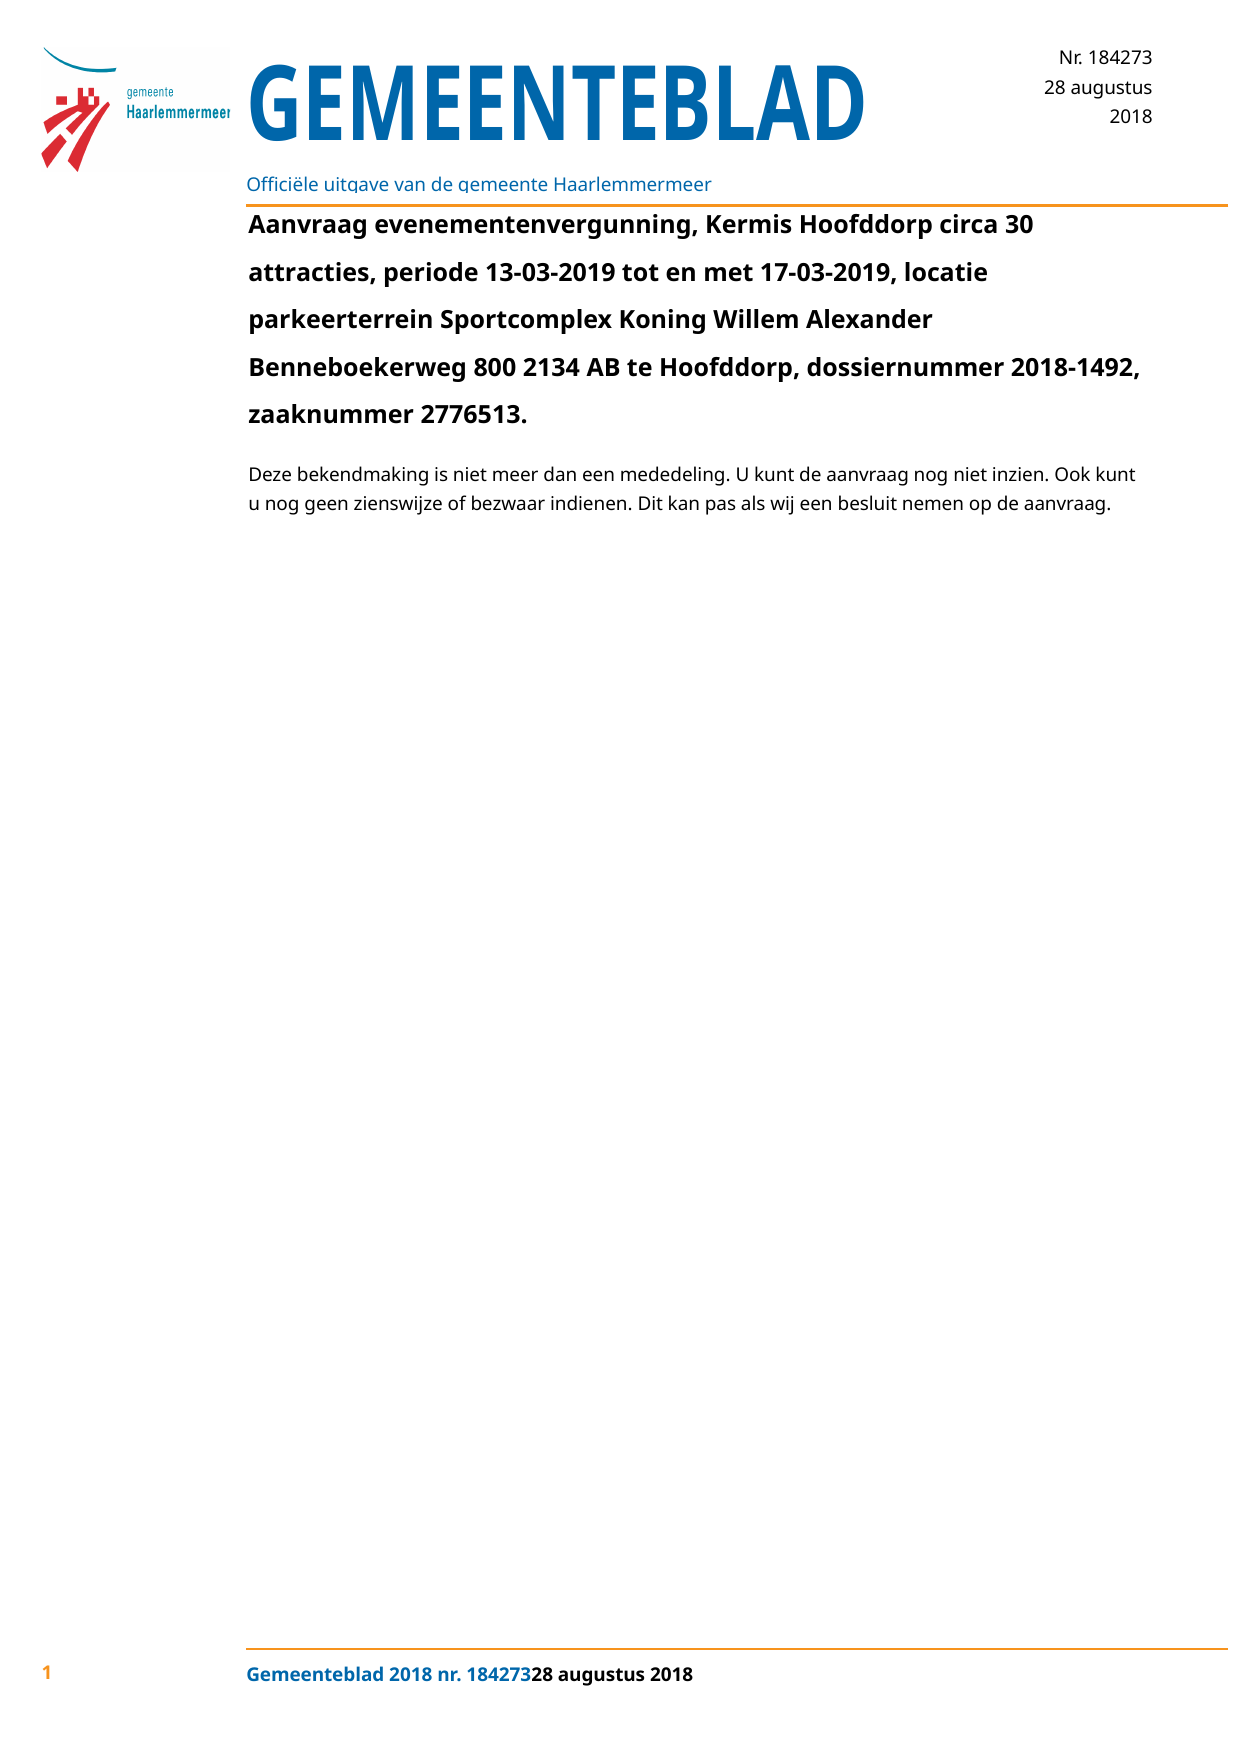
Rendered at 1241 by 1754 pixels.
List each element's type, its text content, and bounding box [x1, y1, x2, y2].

picture [41, 47, 231, 172]
text Deze bekendmaking is niet meer dan een mededeling. U kunt de aanvraag nog niet inzien. Ook kunt u nog geen zienswijze of bezwaar indienen. Dit kan pas als wij een besluit nemen op de aanvraag. [248, 461, 1152, 516]
text Aanvraag evenementenvergunning, Kermis Hoofddorp circa 30 attracties, periode 13-03-2019 tot en met 17-03-2019, locatie parkeerterrein Sportcomplex Koning Willem Alexander Benneboekerweg 800 2134 AB te Hoofddorp, dossiernummer 2018-1492, zaaknummer 2776513. [248, 207, 1152, 431]
